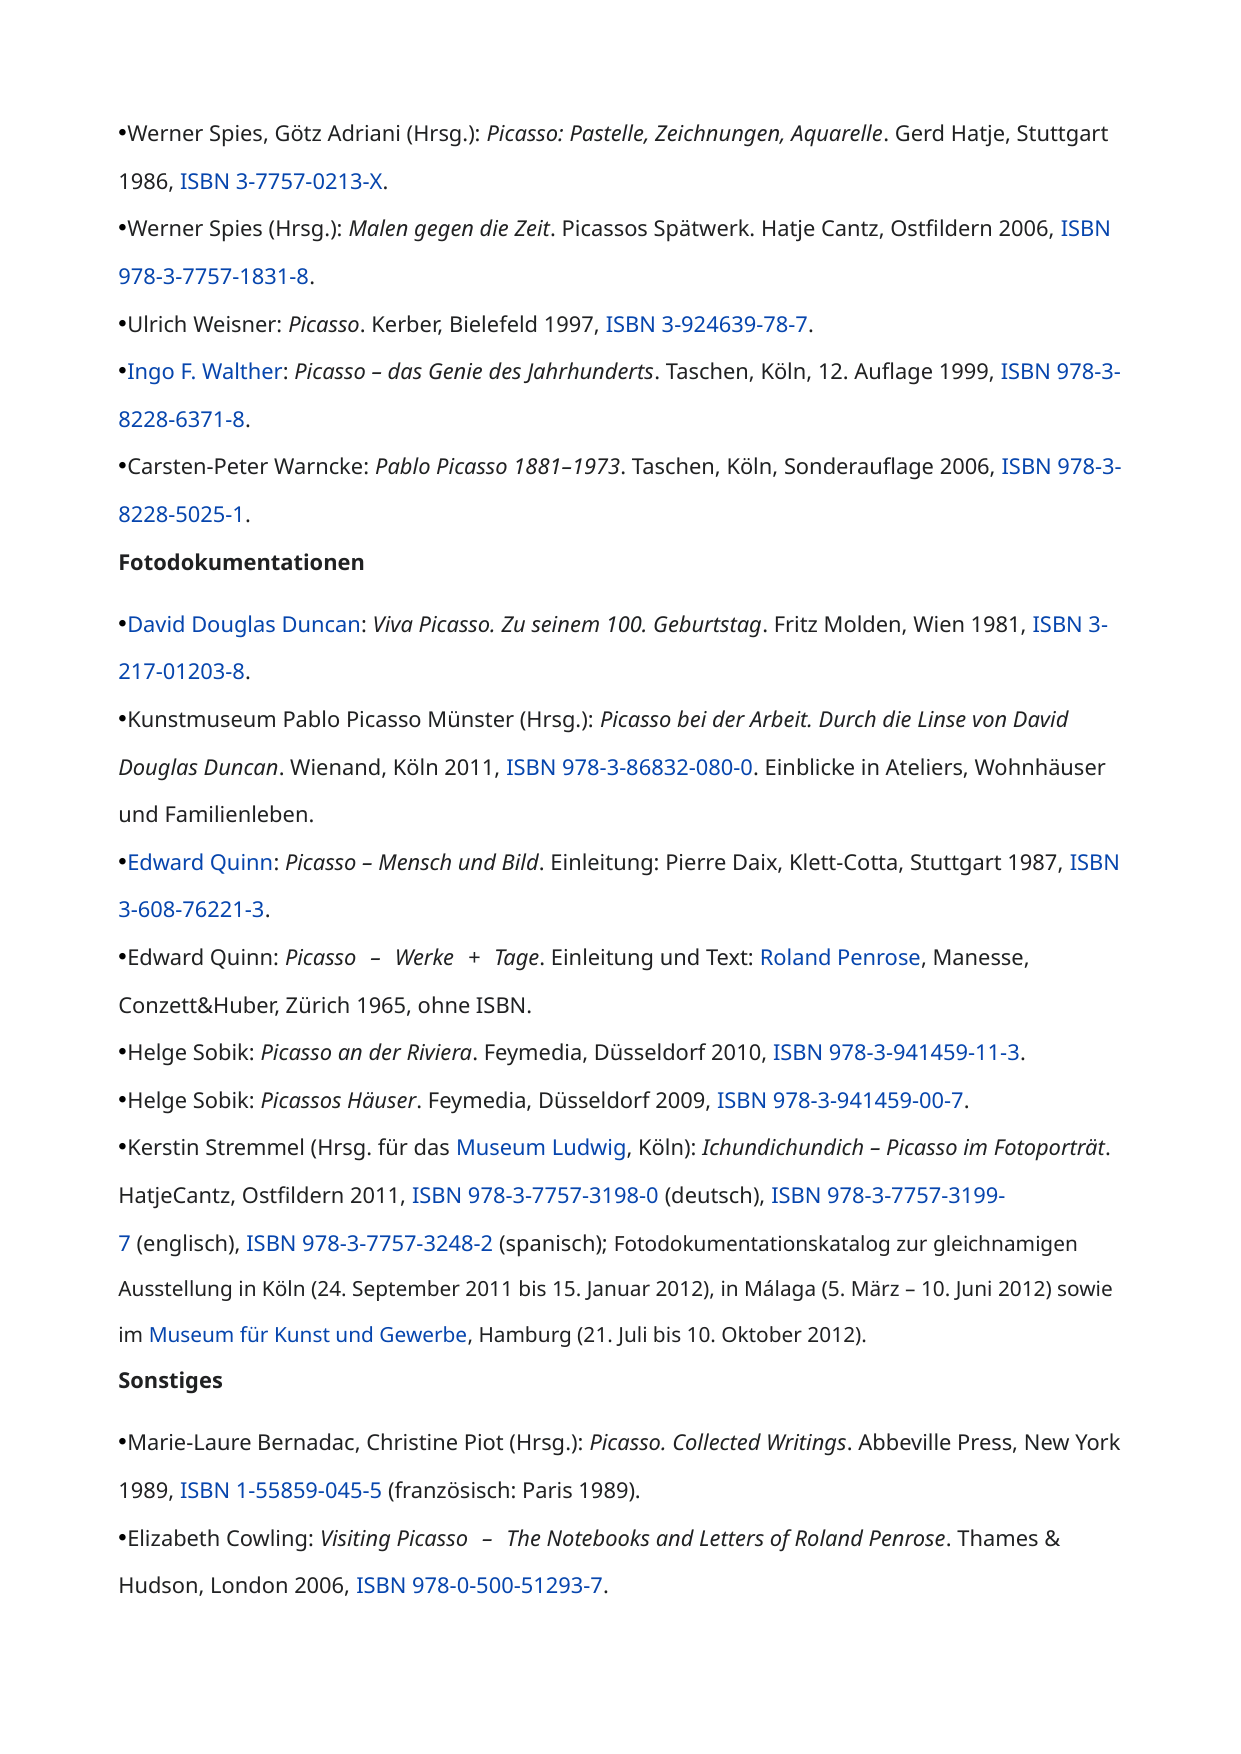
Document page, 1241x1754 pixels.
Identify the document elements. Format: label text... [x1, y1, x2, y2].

list Elizabeth Cowling: Visiting Picasso – The Notebooks and Letters of Roland Penrose. Thames & Hudson, London 2006, ISBN 978-0-500-51293-7. [118, 1523, 1122, 1600]
list Carsten-Peter Warncke: Pablo Picasso 1881–1973. Taschen, Köln, Sonderauflage 2006, ISBN 978-3-8228-5025-1. [118, 451, 1122, 529]
text Sonstiges [118, 1365, 1122, 1395]
list Werner Spies, Götz Adriani (Hrsg.): Picasso: Pastelle, Zeichnungen, Aquarelle. Gerd Hatje, Stuttgart 1986, ISBN 3-7757-0213-X. [118, 118, 1122, 196]
list Kerstin Stremmel (Hrsg. für das Museum Ludwig, Köln): Ichundichundich – Picasso im Fotoporträt. HatjeCantz, Ostfildern 2011, ISBN 978-3-7757-3198-0 (deutsch), ISBN 978-3-7757-3199-7 (englisch), ISBN 978-3-7757-3248-2 (spanisch); Fotodokumentationskatalog zur gleichnamigen Ausstellung in Köln (24. September 2011 bis 15. Januar 2012), in Málaga (5. März – 10. Juni 2012) sowie im Museum für Kunst und Gewerbe, Hamburg (21. Juli bis 10. Oktober 2012). [118, 1132, 1122, 1348]
list Ulrich Weisner: Picasso. Kerber, Bielefeld 1997, ISBN 3-924639-78-7. [118, 308, 1122, 338]
list Helge Sobik: Picassos Häuser. Feymedia, Düsseldorf 2009, ISBN 978-3-941459-00-7. [118, 1085, 1122, 1114]
list Edward Quinn: Picasso – Werke + Tage. Einleitung und Text: Roland Penrose, Manesse, Conzett&Huber, Zürich 1965, ohne ISBN. [118, 942, 1122, 1019]
list Edward Quinn: Picasso – Mensch und Bild. Einleitung: Pierre Daix, Klett-Cotta, Stuttgart 1987, ISBN 3-608-76221-3. [118, 847, 1122, 924]
list David Douglas Duncan: Viva Picasso. Zu seinem 100. Geburtstag. Fritz Molden, Wien 1981, ISBN 3-217-01203-8. [118, 609, 1122, 686]
list Kunstmuseum Pablo Picasso Münster (Hrsg.): Picasso bei der Arbeit. Durch die Linse von David Douglas Duncan. Wienand, Köln 2011, ISBN 978-3-86832-080-0. Einblicke in Ateliers, Wohnhäuser und Familienleben. [118, 704, 1122, 829]
list Marie-Laure Bernadac, Christine Piot (Hrsg.): Picasso. Collected Writings. Abbeville Press, New York 1989, ISBN 1-55859-045-5 (französisch: Paris 1989). [118, 1427, 1122, 1505]
list Ingo F. Walther: Picasso – das Genie des Jahrhunderts. Taschen, Köln, 12. Auflage 1999, ISBN 978-3-8228-6371-8. [118, 356, 1122, 433]
text Fotodokumentationen [118, 547, 1122, 576]
list Helge Sobik: Picasso an der Riviera. Feymedia, Düsseldorf 2010, ISBN 978-3-941459-11-3. [118, 1037, 1122, 1067]
list Werner Spies (Hrsg.): Malen gegen die Zeit. Picassos Spätwerk. Hatje Cantz, Ostfildern 2006, ISBN 978-3-7757-1831-8. [118, 213, 1122, 291]
